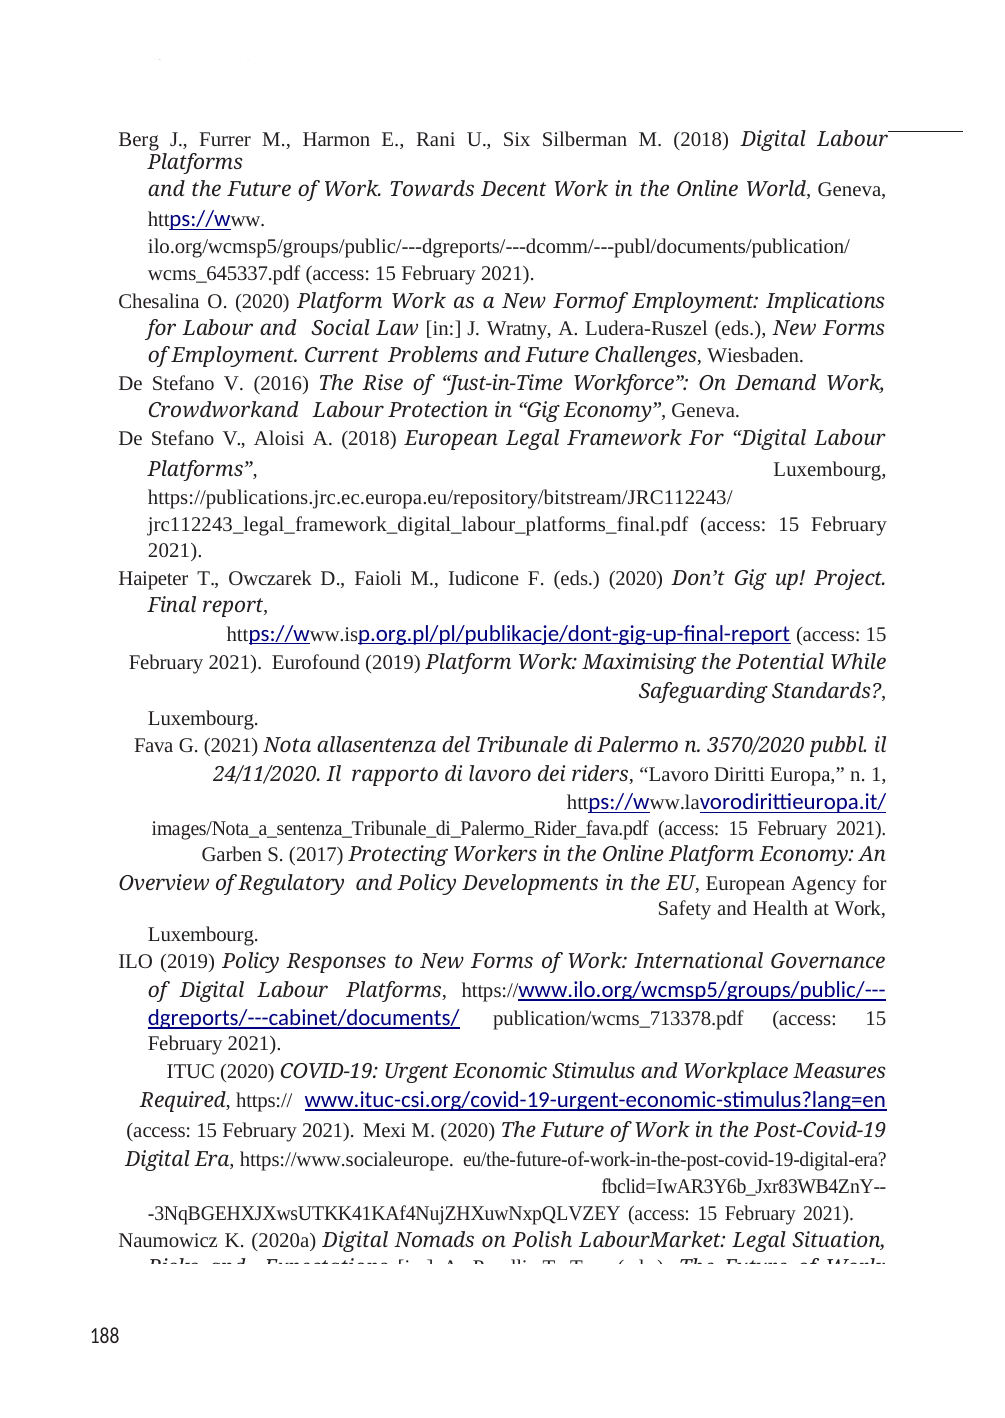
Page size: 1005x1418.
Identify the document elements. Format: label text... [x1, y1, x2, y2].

text Haipeter T., Owczarek D., Faioli M., Iudicone F. (eds.) (2020) Don’t Gig up! Project. Final report, [118, 564, 888, 617]
text https://www.isp.org.pl/pl/publikacje/dont-gig-up-final-report (access: 15 February 2021). Eurofound (2019) Platform Work: Maximising the Potential While Safeguarding Standards?, [118, 619, 886, 705]
text -3NqBGEHXJXwsUTKK41KAf4NujZHXuwNxpQLVZEY (access: 15 February 2021). [148, 1201, 888, 1225]
text ITUC (2020) COVID-19: Urgent Economic Stimulus and Workplace Measures Required, https:// www.ituc-csi.org/covid-19-urgent-economic-stimulus?lang=en (access: 15 February 2021). Mexi M. (2020) The Future of Work in the Post-Covid-19 Digital Era, https://www.socialeurope. eu/the-future-of-work-in-the-post-covid-19-digital-era?fbclid=IwAR3Y6b_Jxr83WB4ZnY-- [118, 1056, 886, 1198]
text Berg J., Furrer M., Harmon E., Rani U., Six Silberman M. (2018) Digital Labour Platforms [118, 128, 888, 174]
text 188 [89, 1323, 120, 1349]
text and the Future of Work. Towards Decent Work in the Online World, Geneva, https://www. ilo.org/wcmsp5/groups/public/---dgreports/---dcomm/---publ/documents/publication/ wcms_645337.pdf (access: 15 February 2021). [148, 174, 886, 284]
text Fava G. (2021) Nota allasentenza del Tribunale di Palermo n. 3570/2020 pubbl. il 24/11/2020. Il rapporto di lavoro dei riders, “Lavoro Diritti Europa,” n. 1, https://www.lavorodirittieuropa.it/ images/Nota_a_sentenza_Tribunale_di_Palermo_Rider_fava.pdf (access: 15 February 2021). Garben S. (2017) Protecting Workers in the Online Platform Economy: An Overview of Regulatory and Policy Developments in the EU, European Agency for Safety and Health at Work, [118, 731, 886, 920]
text Luxembourg. [148, 922, 888, 946]
text ILO (2019) Policy Responses to New Forms of Work: International Governance of Digital Labour Platforms, https://www.ilo.org/wcmsp5/groups/public/---dgreports/---cabinet/documents/ publication/wcms_713378.pdf (access: 15 February 2021). [118, 946, 886, 1055]
text Naumowicz K. (2020a) Digital Nomads on Polish LabourMarket: Legal Situation, Risks and Expectations [in:] A. Perulli, T. Treu (eds.), The Future of Work: Labour Law and Labour Market Regulation in the Digital Era, Alphen aan den Rijn. [118, 1226, 886, 1263]
text Luxembourg. [148, 706, 888, 730]
text Chesalina O. (2020) Platform Work as a New Formof Employment: Implications for Labour and Social Law [in:] J. Wratny, A. Ludera-Ruszel (eds.), New Forms of Employment. Current Problems and Future Challenges, Wiesbaden. [118, 286, 886, 368]
text De Stefano V., Aloisi A. (2018) European Legal Framework For “Digital Labour Platforms”, Luxembourg, https://publications.jrc.ec.europa.eu/repository/bitstream/JRC112243/ jrc112243_legal_framework_digital_labour_platforms_final.pdf (access: 15 February 2021). [118, 423, 886, 562]
text De Stefano V. (2016) The Rise of “Just-in-Time Workforce”: On Demand Work, Crowdworkand Labour Protection in “Gig Economy”, Geneva. [118, 368, 886, 423]
